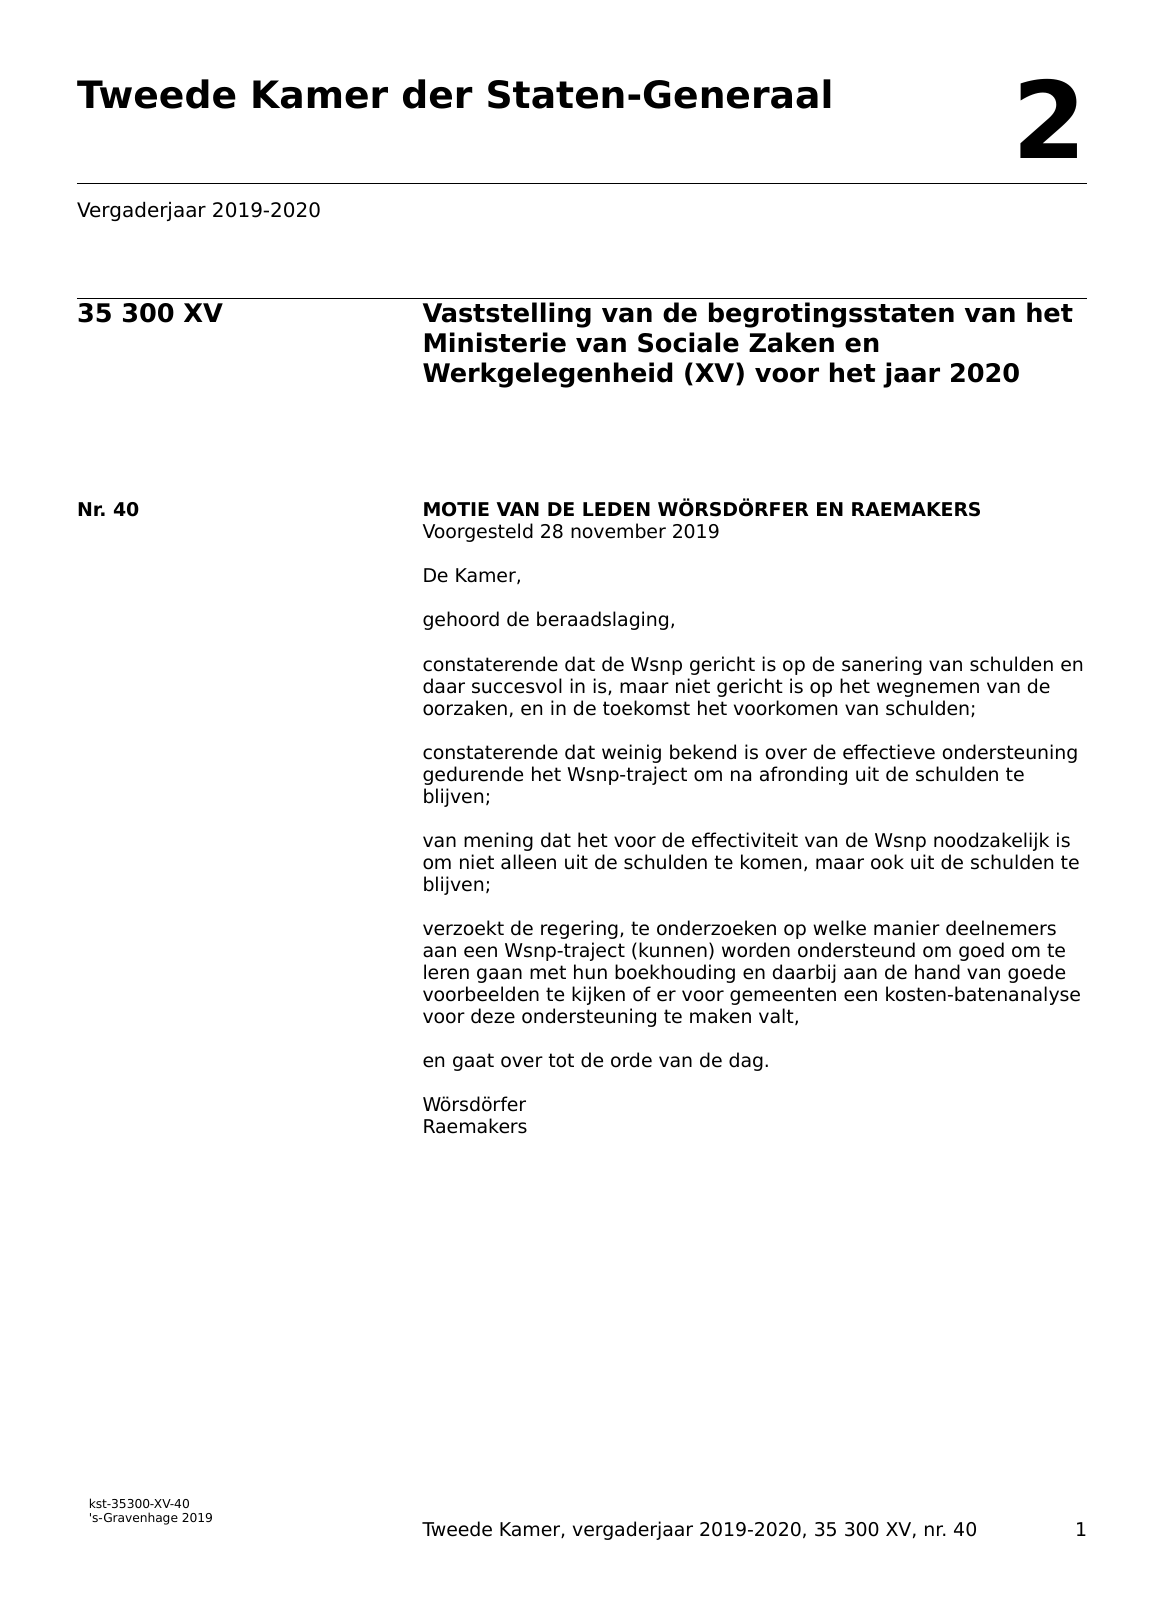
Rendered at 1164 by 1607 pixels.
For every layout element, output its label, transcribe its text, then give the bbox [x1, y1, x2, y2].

text Voorgesteld 28 november 2019 [422, 521, 1087, 543]
subtitle Nr. 40 MOTIE VAN DE LEDEN WÖRSDÖRFER EN RAEMAKERS [77, 499, 1087, 521]
text constaterende dat weinig bekend is over de effectieve ondersteuning gedurende het Wsnp-traject om na afronding uit de schulden te blijven; [422, 742, 1087, 808]
text gehoord de beraadslaging, [422, 609, 1087, 631]
text Wörsdörfer [422, 1094, 1087, 1116]
subtitle 35 300 XV Vaststelling van de begrotingsstaten van het Ministerie van Sociale Zaken en Werkgelegenheid (XV) voor het jaar 2020 [77, 299, 1087, 388]
text verzoekt de regering, te onderzoeken op welke manier deelnemers aan een Wsnp-traject (kunnen) worden ondersteund om goed om te leren gaan met hun boekhouding en daarbij aan de hand van goede voorbeelden te kijken of er voor gemeenten een kosten-batenanalyse voor deze ondersteuning te maken valt, [422, 918, 1087, 1028]
table_header Tweede Kamer der Staten-Generaal [77, 59, 886, 183]
table_header 2 [886, 59, 1087, 183]
text van mening dat het voor de effectiviteit van de Wsnp noodzakelijk is om niet alleen uit de schulden te komen, maar ook uit de schulden te blijven; [422, 830, 1087, 896]
text en gaat over tot de orde van de dag. [422, 1050, 1087, 1072]
text 's-Gravenhage 2019 [88, 1511, 323, 1525]
text kst-35300-XV-40 [88, 1497, 323, 1511]
table_cell Vergaderjaar 2019-2020 [77, 184, 1087, 298]
text Raemakers [422, 1116, 1087, 1138]
text constaterende dat de Wsnp gericht is op de sanering van schulden en daar succesvol in is, maar niet gericht is op het wegnemen van de oorzaken, en in de toekomst het voorkomen van schulden; [422, 653, 1087, 719]
text De Kamer, [422, 565, 1087, 587]
